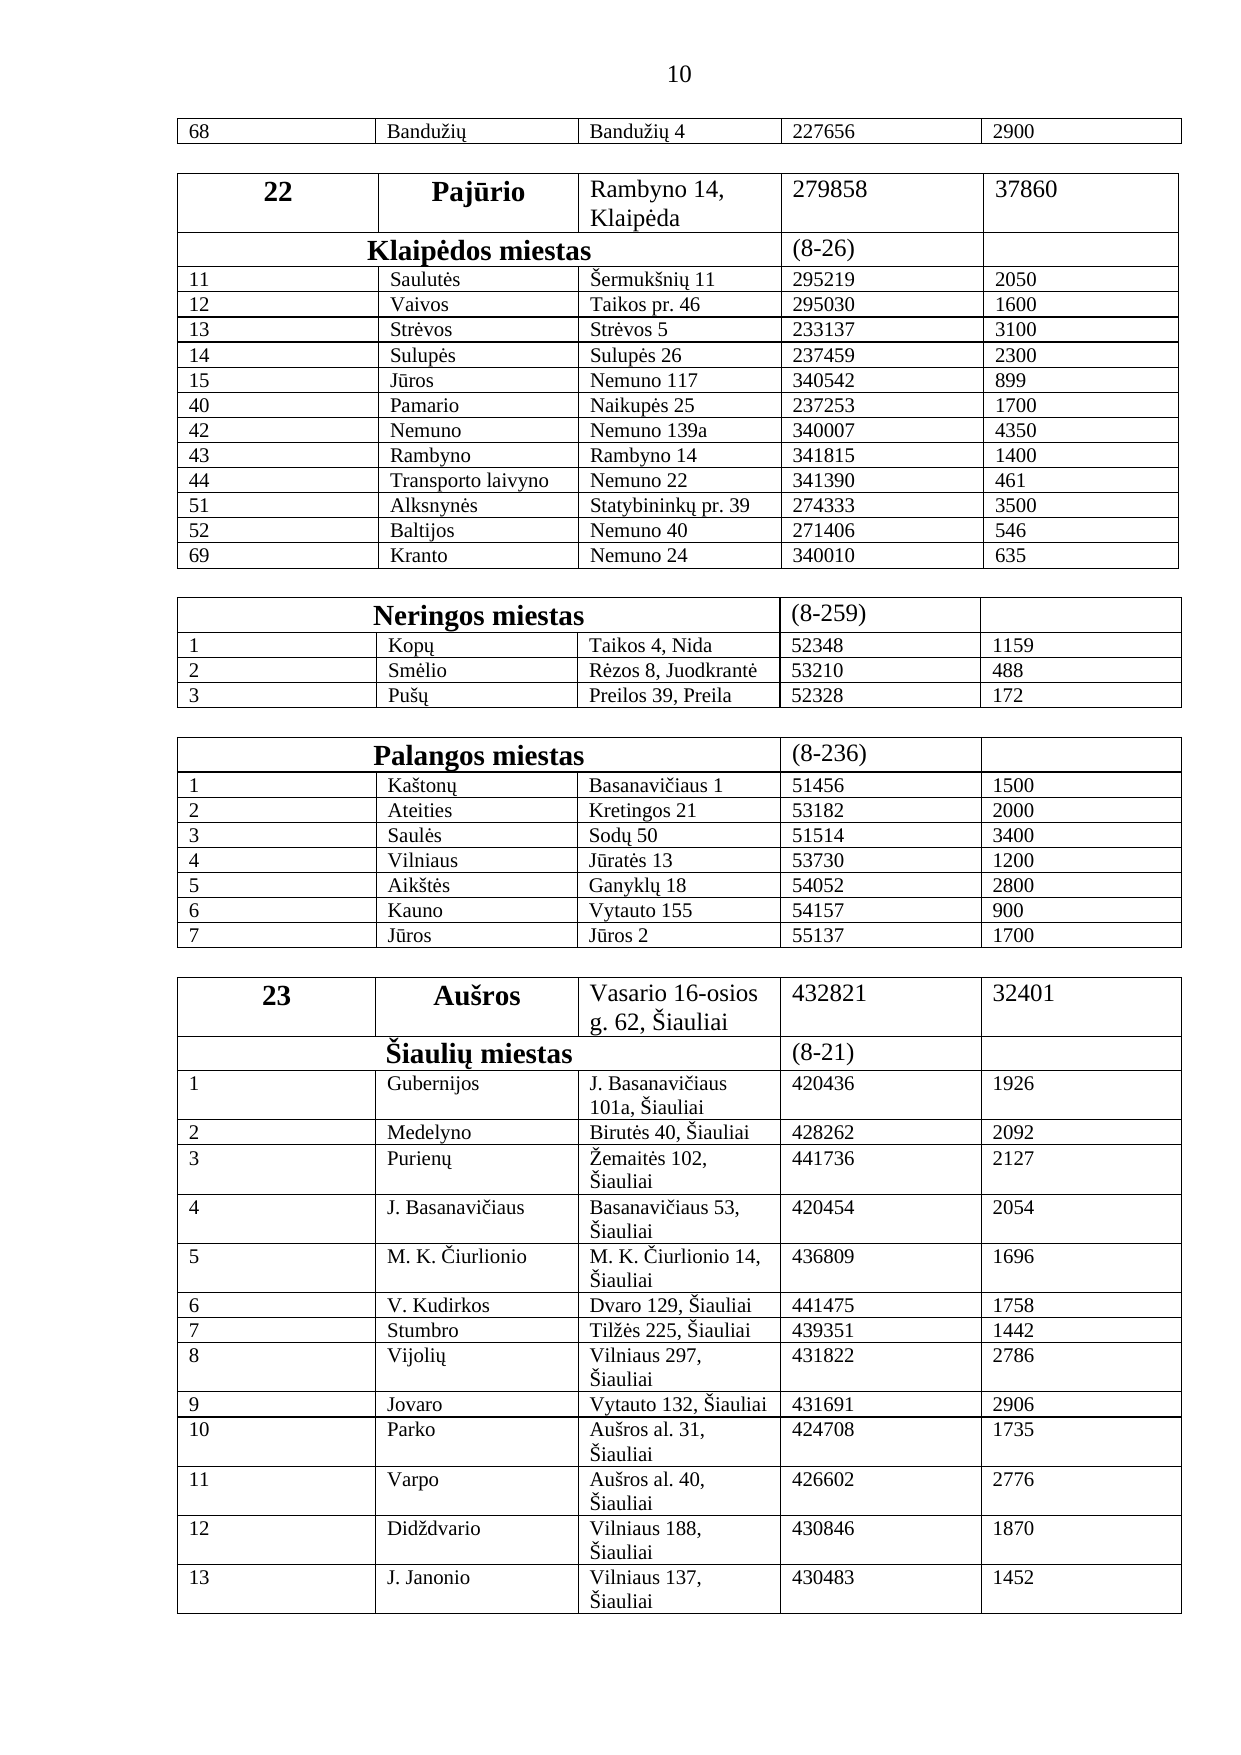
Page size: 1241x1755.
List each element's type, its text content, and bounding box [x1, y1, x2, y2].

table_cell 341390 [782, 468, 983, 492]
table_cell Bandužių 4 [579, 119, 781, 143]
table_cell Birutės 40, Šiauliai [579, 1120, 780, 1144]
table_cell Vilniaus [377, 848, 577, 872]
table_cell 439351 [781, 1318, 981, 1342]
table_header 32401 [982, 978, 1181, 1036]
table_header 37860 [984, 174, 1178, 232]
table_cell Jūros [377, 923, 577, 947]
table_cell Nemuno 40 [579, 518, 781, 542]
table_header (8-259) [781, 598, 980, 632]
table_cell 42 [178, 418, 378, 442]
table_cell Medelyno [376, 1120, 578, 1144]
table_cell 52348 [781, 633, 980, 657]
table_cell 14 [178, 343, 378, 367]
table_cell (8-21) [781, 1037, 981, 1070]
table_cell 430846 [781, 1516, 981, 1564]
table_cell 1700 [982, 923, 1181, 947]
table_cell 6 [178, 898, 376, 922]
table_cell 55137 [781, 923, 981, 947]
table_cell Jūratės 13 [578, 848, 780, 872]
table_cell Taikos pr. 46 [579, 292, 781, 316]
table_cell Alksnynės [379, 493, 578, 517]
table_header 22 [178, 174, 378, 232]
table_cell 461 [984, 468, 1178, 492]
table_cell 430483 [781, 1565, 981, 1613]
table_cell 1870 [982, 1516, 1181, 1564]
table_cell Vaivos [379, 292, 578, 316]
table_cell 340007 [782, 418, 983, 442]
table_cell 426602 [781, 1467, 981, 1515]
table_cell 2800 [982, 873, 1181, 897]
table_cell 4 [178, 1195, 375, 1243]
table_cell Strėvos 5 [579, 318, 781, 341]
table_cell 2786 [982, 1343, 1181, 1391]
table_cell 2906 [982, 1392, 1181, 1416]
table_cell [984, 233, 1178, 266]
table_cell 2000 [982, 798, 1181, 822]
table_cell 2054 [982, 1195, 1181, 1243]
table_cell 237459 [782, 343, 983, 367]
table_cell 53210 [781, 658, 980, 682]
table_cell 12 [178, 1516, 375, 1564]
table_cell 295219 [782, 267, 983, 291]
table_cell 1200 [982, 848, 1181, 872]
table_cell 51 [178, 493, 378, 517]
table_cell Statybininkų pr. 39 [579, 493, 781, 517]
table_cell 11 [178, 267, 378, 291]
table_cell 441736 [781, 1145, 981, 1193]
table_cell 295030 [782, 292, 983, 316]
table_cell 2127 [982, 1145, 1181, 1193]
table_cell Vytauto 132, Šiauliai [579, 1392, 780, 1416]
table_cell Kretingos 21 [578, 798, 780, 822]
table_cell 2 [178, 1120, 375, 1144]
table_cell 13 [178, 318, 378, 341]
table_cell 2092 [982, 1120, 1181, 1144]
table_cell 3 [178, 1145, 375, 1193]
table_cell Saulės [377, 823, 577, 847]
table_cell 2 [178, 798, 376, 822]
table_cell Vilniaus 297, Šiauliai [579, 1343, 780, 1391]
table_cell Kranto [379, 543, 578, 567]
table_cell M. K. Čiurlionio [376, 1244, 578, 1292]
table_cell 1758 [982, 1293, 1181, 1317]
table_cell 12 [178, 292, 378, 316]
table_cell Vijolių [376, 1343, 578, 1391]
table_cell Sulupės [379, 343, 578, 367]
table_cell 10 [178, 1418, 375, 1466]
table_cell 431691 [781, 1392, 981, 1416]
table_cell Bandužių [376, 119, 578, 143]
table_cell 420436 [781, 1071, 981, 1119]
table_header 279858 [782, 174, 983, 232]
table_cell 420454 [781, 1195, 981, 1243]
table_cell 11 [178, 1467, 375, 1515]
table_cell 1696 [982, 1244, 1181, 1292]
table_cell Vilniaus 137, Šiauliai [579, 1565, 780, 1613]
table_cell Taikos 4, Nida [578, 633, 779, 657]
table_cell Stumbro [376, 1318, 578, 1342]
table_cell 271406 [782, 518, 983, 542]
table_cell 4 [178, 848, 376, 872]
table_cell 69 [178, 543, 378, 567]
table_cell 3 [178, 683, 376, 707]
table_cell 899 [984, 368, 1178, 392]
table_cell Kopų [377, 633, 577, 657]
table_cell 3 [178, 823, 376, 847]
table_cell Basanavičiaus 53, Šiauliai [579, 1195, 780, 1243]
table_cell Aikštės [377, 873, 577, 897]
table_cell 3400 [982, 823, 1181, 847]
table_cell 172 [981, 683, 1181, 707]
table_cell Nemuno 22 [579, 468, 781, 492]
table_cell 1600 [984, 292, 1178, 316]
table_cell 53182 [781, 798, 981, 822]
table_cell Aušros al. 40, Šiauliai [579, 1467, 780, 1515]
table_cell Jovaro [376, 1392, 578, 1416]
table_cell (8-26) [782, 233, 983, 266]
table_cell Kaštonų [377, 773, 577, 797]
table_cell 436809 [781, 1244, 981, 1292]
table_cell Jūros [379, 368, 578, 392]
table_cell 2 [178, 658, 376, 682]
table_cell Rėzos 8, Juodkrantė [578, 658, 779, 682]
table_cell Parko [376, 1418, 578, 1466]
table_cell Pušų [377, 683, 577, 707]
table_cell 488 [981, 658, 1181, 682]
table_cell 15 [178, 368, 378, 392]
table_cell M. K. Čiurlionio 14, Šiauliai [579, 1244, 780, 1292]
table_cell Vytauto 155 [578, 898, 780, 922]
table_cell 2776 [982, 1467, 1181, 1515]
table_cell J. Basanavičiaus 101a, Šiauliai [579, 1071, 780, 1119]
table_cell Sodų 50 [578, 823, 780, 847]
table_cell 5 [178, 1244, 375, 1292]
table_cell Transporto laivyno [379, 468, 578, 492]
table_cell Nemuno [379, 418, 578, 442]
table_cell Naikupės 25 [579, 393, 781, 417]
table_header [981, 598, 1181, 632]
table_cell Preilos 39, Preila [578, 683, 779, 707]
table_cell 54052 [781, 873, 981, 897]
table_cell 1926 [982, 1071, 1181, 1119]
table_cell 2900 [982, 119, 1181, 143]
table_cell 237253 [782, 393, 983, 417]
table_cell 68 [178, 119, 375, 143]
table_cell 1159 [981, 633, 1181, 657]
table_cell 340010 [782, 543, 983, 567]
table_cell Kauno [377, 898, 577, 922]
table_cell 7 [178, 923, 376, 947]
table_cell Smėlio [377, 658, 577, 682]
table_cell Dvaro 129, Šiauliai [579, 1293, 780, 1317]
table_cell Nemuno 24 [579, 543, 781, 567]
table_cell 233137 [782, 318, 983, 341]
table_cell 53730 [781, 848, 981, 872]
table_cell 2300 [984, 343, 1178, 367]
table_cell 54157 [781, 898, 981, 922]
table_cell Tilžės 225, Šiauliai [579, 1318, 780, 1342]
table_cell 3100 [984, 318, 1178, 341]
table_cell Šermukšnių 11 [579, 267, 781, 291]
table_cell Varpo [376, 1467, 578, 1515]
table_cell 1400 [984, 443, 1178, 467]
table_header Neringos miestas [178, 598, 779, 632]
table_cell 424708 [781, 1418, 981, 1466]
table_header Rambyno 14, Klaipėda [579, 174, 781, 232]
table_cell 227656 [782, 119, 981, 143]
table_cell Baltijos [379, 518, 578, 542]
table_cell Nemuno 117 [579, 368, 781, 392]
table_cell V. Kudirkos [376, 1293, 578, 1317]
table_cell Jūros 2 [578, 923, 780, 947]
table_cell 635 [984, 543, 1178, 567]
table_cell 1500 [982, 773, 1181, 797]
table_cell 6 [178, 1293, 375, 1317]
table_cell 431822 [781, 1343, 981, 1391]
table_cell Pamario [379, 393, 578, 417]
table_cell 51514 [781, 823, 981, 847]
table_header Pajūrio [379, 174, 578, 232]
table_cell 4350 [984, 418, 1178, 442]
table_cell 2050 [984, 267, 1178, 291]
table_header Vasario 16-osios g. 62, Šiauliai [579, 978, 780, 1036]
table_cell Rambyno [379, 443, 578, 467]
table_cell Šiaulių miestas [178, 1037, 780, 1070]
table_cell Saulutės [379, 267, 578, 291]
table_cell Vilniaus 188, Šiauliai [579, 1516, 780, 1564]
table_cell Purienų [376, 1145, 578, 1193]
table_header 432821 [781, 978, 981, 1036]
table_header (8-236) [781, 738, 981, 771]
table_cell Didždvario [376, 1516, 578, 1564]
table_cell Rambyno 14 [579, 443, 781, 467]
table_cell Nemuno 139a [579, 418, 781, 442]
table_cell 1 [178, 1071, 375, 1119]
table_cell 341815 [782, 443, 983, 467]
table_cell Aušros al. 31, Šiauliai [579, 1418, 780, 1466]
table_cell 44 [178, 468, 378, 492]
table_cell 9 [178, 1392, 375, 1416]
table_cell 1452 [982, 1565, 1181, 1613]
table_cell 546 [984, 518, 1178, 542]
table_cell 1735 [982, 1418, 1181, 1466]
table_cell Sulupės 26 [579, 343, 781, 367]
table_cell 13 [178, 1565, 375, 1613]
table_header [982, 738, 1181, 771]
table_cell 441475 [781, 1293, 981, 1317]
table_cell Klaipėdos miestas [178, 233, 781, 266]
table_cell 40 [178, 393, 378, 417]
table_cell 1700 [984, 393, 1178, 417]
table_cell 1 [178, 633, 376, 657]
table_cell Gubernijos [376, 1071, 578, 1119]
table_cell Strėvos [379, 318, 578, 341]
table_cell [982, 1037, 1181, 1070]
table_header Palangos miestas [178, 738, 780, 771]
table_cell 52 [178, 518, 378, 542]
table_cell 8 [178, 1343, 375, 1391]
table_cell Ganyklų 18 [578, 873, 780, 897]
table_cell 7 [178, 1318, 375, 1342]
table_header Aušros [376, 978, 578, 1036]
table_cell 428262 [781, 1120, 981, 1144]
table_cell J. Janonio [376, 1565, 578, 1613]
table_cell Basanavičiaus 1 [578, 773, 780, 797]
table_cell 3500 [984, 493, 1178, 517]
table_header 23 [178, 978, 375, 1036]
table_cell 5 [178, 873, 376, 897]
table_cell 51456 [781, 773, 981, 797]
table_cell 1 [178, 773, 376, 797]
table_cell 340542 [782, 368, 983, 392]
table_cell 43 [178, 443, 378, 467]
table_cell 1442 [982, 1318, 1181, 1342]
table_cell Ateities [377, 798, 577, 822]
table_cell Žemaitės 102, Šiauliai [579, 1145, 780, 1193]
table_cell J. Basanavičiaus [376, 1195, 578, 1243]
table_cell 274333 [782, 493, 983, 517]
table_cell 900 [982, 898, 1181, 922]
table_cell 52328 [781, 683, 980, 707]
